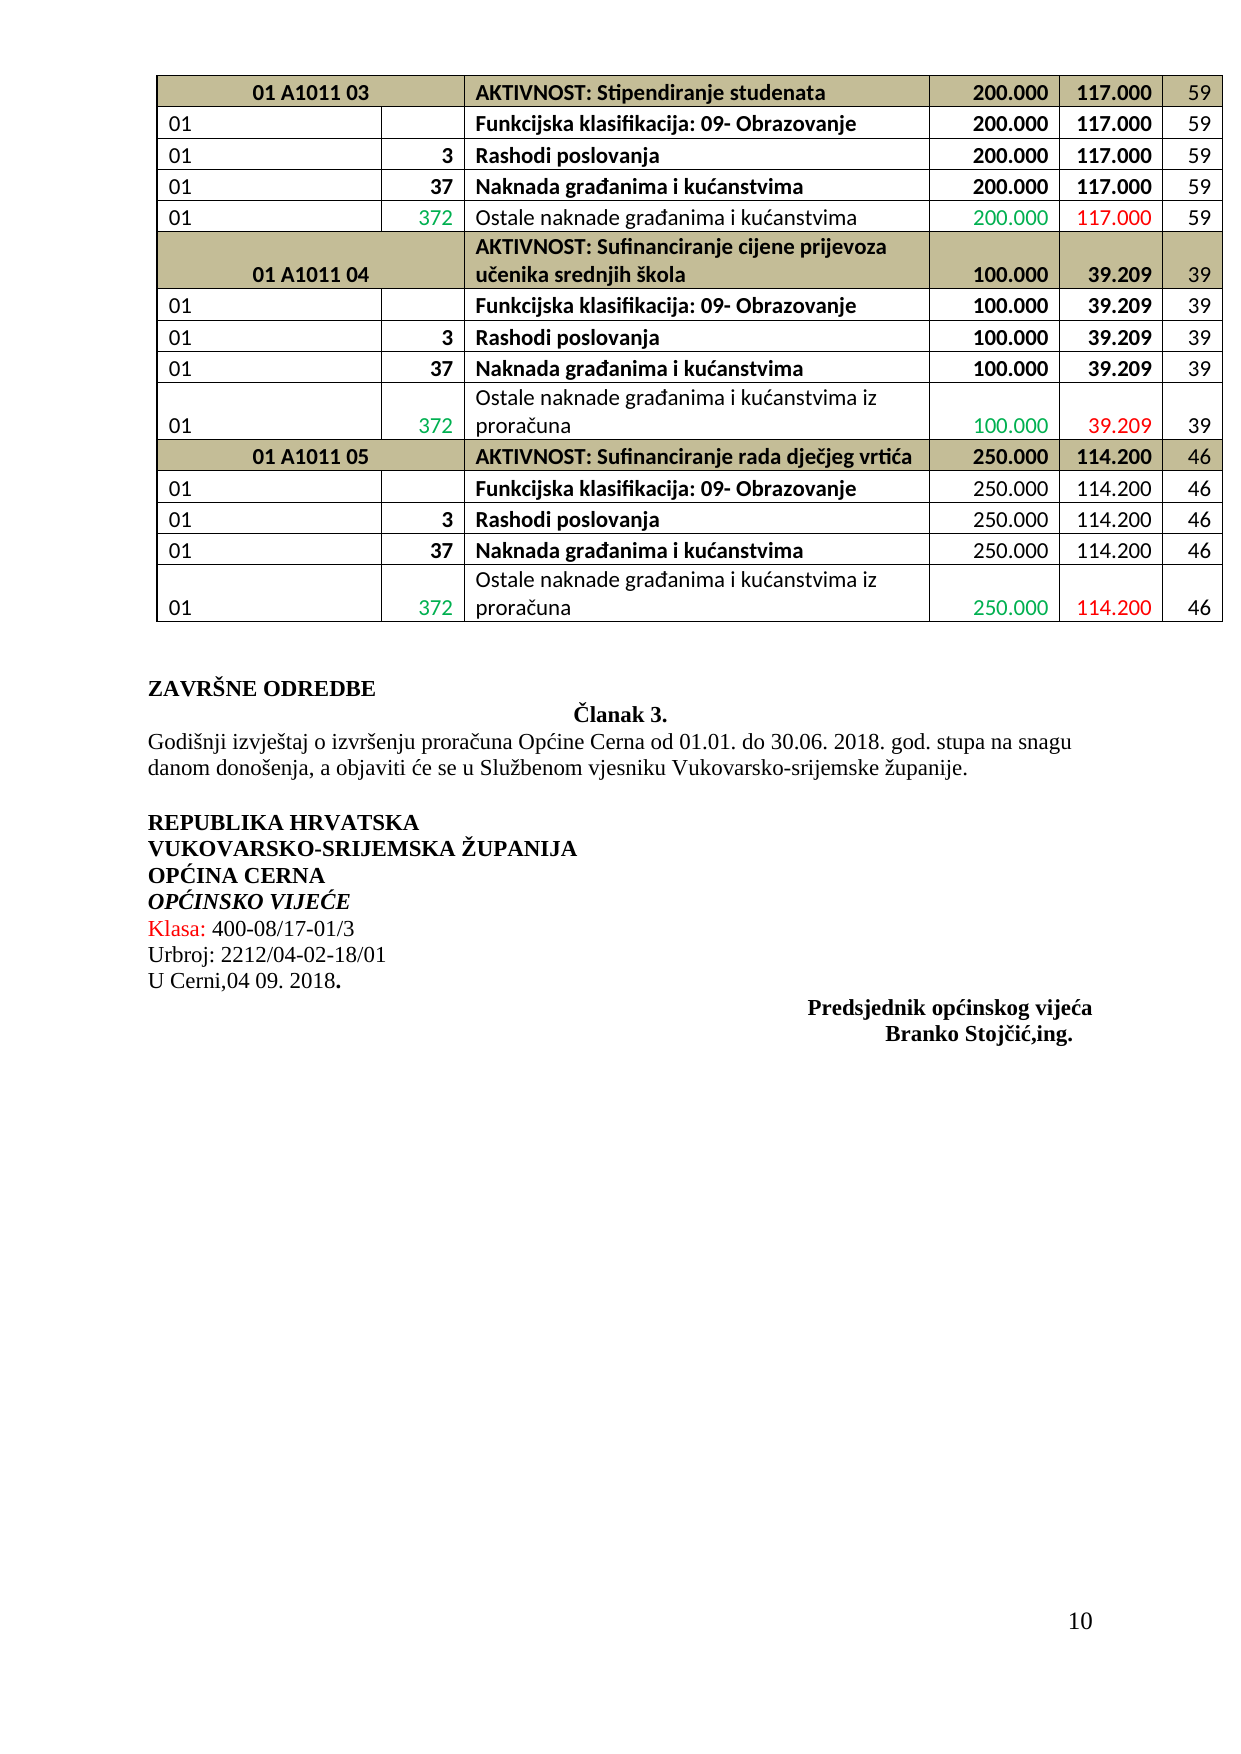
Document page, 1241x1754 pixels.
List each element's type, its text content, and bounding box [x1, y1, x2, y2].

table_cell 3 [382, 139, 464, 169]
table_cell Rashodi poslovanja [465, 139, 929, 169]
table_cell 01 [158, 471, 381, 502]
table_cell 01 [158, 289, 381, 319]
text REPUBLIKA HRVATSKA [148, 809, 1093, 836]
table_cell 59 [1163, 170, 1222, 200]
table_cell 01 A1011 04 [158, 232, 464, 288]
table_cell 46 [1163, 565, 1222, 621]
table_cell 39 [1163, 289, 1222, 319]
table_cell 250.000 [930, 471, 1059, 502]
table_cell 37 [382, 352, 464, 382]
table_cell Funkcijska klasifikacija: 09- Obrazovanje [465, 107, 929, 137]
text Urbroj: 2212/04-02-18/01 [148, 941, 1093, 967]
table_cell 200.000 [930, 76, 1059, 106]
table_cell 01 [158, 107, 381, 137]
table_cell Ostale naknade građanima i kućanstvima iz proračuna [465, 383, 929, 439]
table_cell 200.000 [930, 107, 1059, 137]
table_cell Rashodi poslovanja [465, 503, 929, 533]
table_cell Ostale naknade građanima i kućanstvima [465, 201, 929, 231]
table_cell 100.000 [930, 232, 1059, 288]
table_cell 250.000 [930, 503, 1059, 533]
table_cell 39 [1163, 232, 1222, 288]
table_cell Naknada građanima i kućanstvima [465, 352, 929, 382]
table_cell 01 [158, 565, 381, 621]
table_cell 250.000 [930, 440, 1059, 470]
table_cell 01 A1011 03 [158, 76, 464, 106]
table_cell 01 [158, 170, 381, 200]
text Predsjednik općinskog vijeća [148, 994, 1093, 1020]
table_cell 46 [1163, 471, 1222, 502]
table_cell 372 [382, 201, 464, 231]
table_cell 39.209 [1060, 321, 1162, 351]
text ZAVRŠNE ODREDBE [148, 675, 1093, 701]
table_cell 59 [1163, 76, 1222, 106]
table_cell AKTIVNOST: Stipendiranje studenata [465, 76, 929, 106]
table_cell Rashodi poslovanja [465, 321, 929, 351]
table_cell 01 [158, 352, 381, 382]
table_cell 117.000 [1060, 170, 1162, 200]
table_cell 114.200 [1060, 503, 1162, 533]
table_cell 200.000 [930, 170, 1059, 200]
table_cell 114.200 [1060, 534, 1162, 564]
table_cell 250.000 [930, 534, 1059, 564]
table_cell 100.000 [930, 383, 1059, 439]
table_cell 59 [1163, 201, 1222, 231]
table_cell AKTIVNOST: Sufinanciranje rada dječjeg vrtića [465, 440, 929, 470]
table_cell [382, 289, 464, 319]
table_cell 100.000 [930, 289, 1059, 319]
table_cell [382, 107, 464, 137]
table_cell 114.200 [1060, 440, 1162, 470]
table_cell 100.000 [930, 321, 1059, 351]
table_cell 01 [158, 534, 381, 564]
table_cell 39.209 [1060, 232, 1162, 288]
table_cell 01 [158, 503, 381, 533]
table_cell 3 [382, 321, 464, 351]
table_cell Naknada građanima i kućanstvima [465, 170, 929, 200]
text Godišnji izvještaj o izvršenju proračuna Općine Cerna od 01.01. do 30.06. 2018. god. stupa na snagu danom donošenja, a objaviti će se u Službenom vjesniku Vukovarsko-srijemske županije. [148, 728, 1093, 780]
table_cell 372 [382, 383, 464, 439]
text Klasa: 400-08/17-01/3 [148, 914, 1093, 941]
table_cell 37 [382, 170, 464, 200]
table_cell 250.000 [930, 565, 1059, 621]
table_cell 100.000 [930, 352, 1059, 382]
table_cell AKTIVNOST: Sufinanciranje cijene prijevoza učenika srednjih škola [465, 232, 929, 288]
table_cell 01 [158, 321, 381, 351]
table_cell 114.200 [1060, 565, 1162, 621]
table_cell 39.209 [1060, 289, 1162, 319]
table_cell 117.000 [1060, 76, 1162, 106]
table_cell 39.209 [1060, 383, 1162, 439]
table_cell 3 [382, 503, 464, 533]
table_cell 39 [1163, 352, 1222, 382]
table_cell Funkcijska klasifikacija: 09- Obrazovanje [465, 471, 929, 502]
table_cell 117.000 [1060, 139, 1162, 169]
table_cell 200.000 [930, 201, 1059, 231]
text OPĆINA CERNA [148, 862, 1093, 888]
table_cell 46 [1163, 503, 1222, 533]
table_cell 59 [1163, 139, 1222, 169]
table_cell 01 [158, 383, 381, 439]
table_cell 01 [158, 139, 381, 169]
table_cell 37 [382, 534, 464, 564]
table_cell 01 A1011 05 [158, 440, 464, 470]
table_cell 46 [1163, 534, 1222, 564]
table_cell 200.000 [930, 139, 1059, 169]
table_cell 46 [1163, 440, 1222, 470]
table_cell 117.000 [1060, 107, 1162, 137]
table_cell 59 [1163, 107, 1222, 137]
table_cell 372 [382, 565, 464, 621]
table_cell Funkcijska klasifikacija: 09- Obrazovanje [465, 289, 929, 319]
table_cell 01 [158, 201, 381, 231]
text OPĆINSKO VIJEĆE [148, 888, 1093, 914]
table_cell 117.000 [1060, 201, 1162, 231]
table_cell Naknada građanima i kućanstvima [465, 534, 929, 564]
table_cell 39 [1163, 321, 1222, 351]
text U Cerni,04 09. 2018. [148, 967, 1093, 994]
table_cell 39 [1163, 383, 1222, 439]
text VUKOVARSKO-SRIJEMSKA ŽUPANIJA [148, 836, 1093, 862]
table_cell Ostale naknade građanima i kućanstvima iz proračuna [465, 565, 929, 621]
table_cell [382, 471, 464, 502]
text Članak 3. [148, 701, 1093, 728]
text Branko Stojčić,ing. [811, 1020, 1093, 1046]
table_cell 39.209 [1060, 352, 1162, 382]
table_cell 114.200 [1060, 471, 1162, 502]
